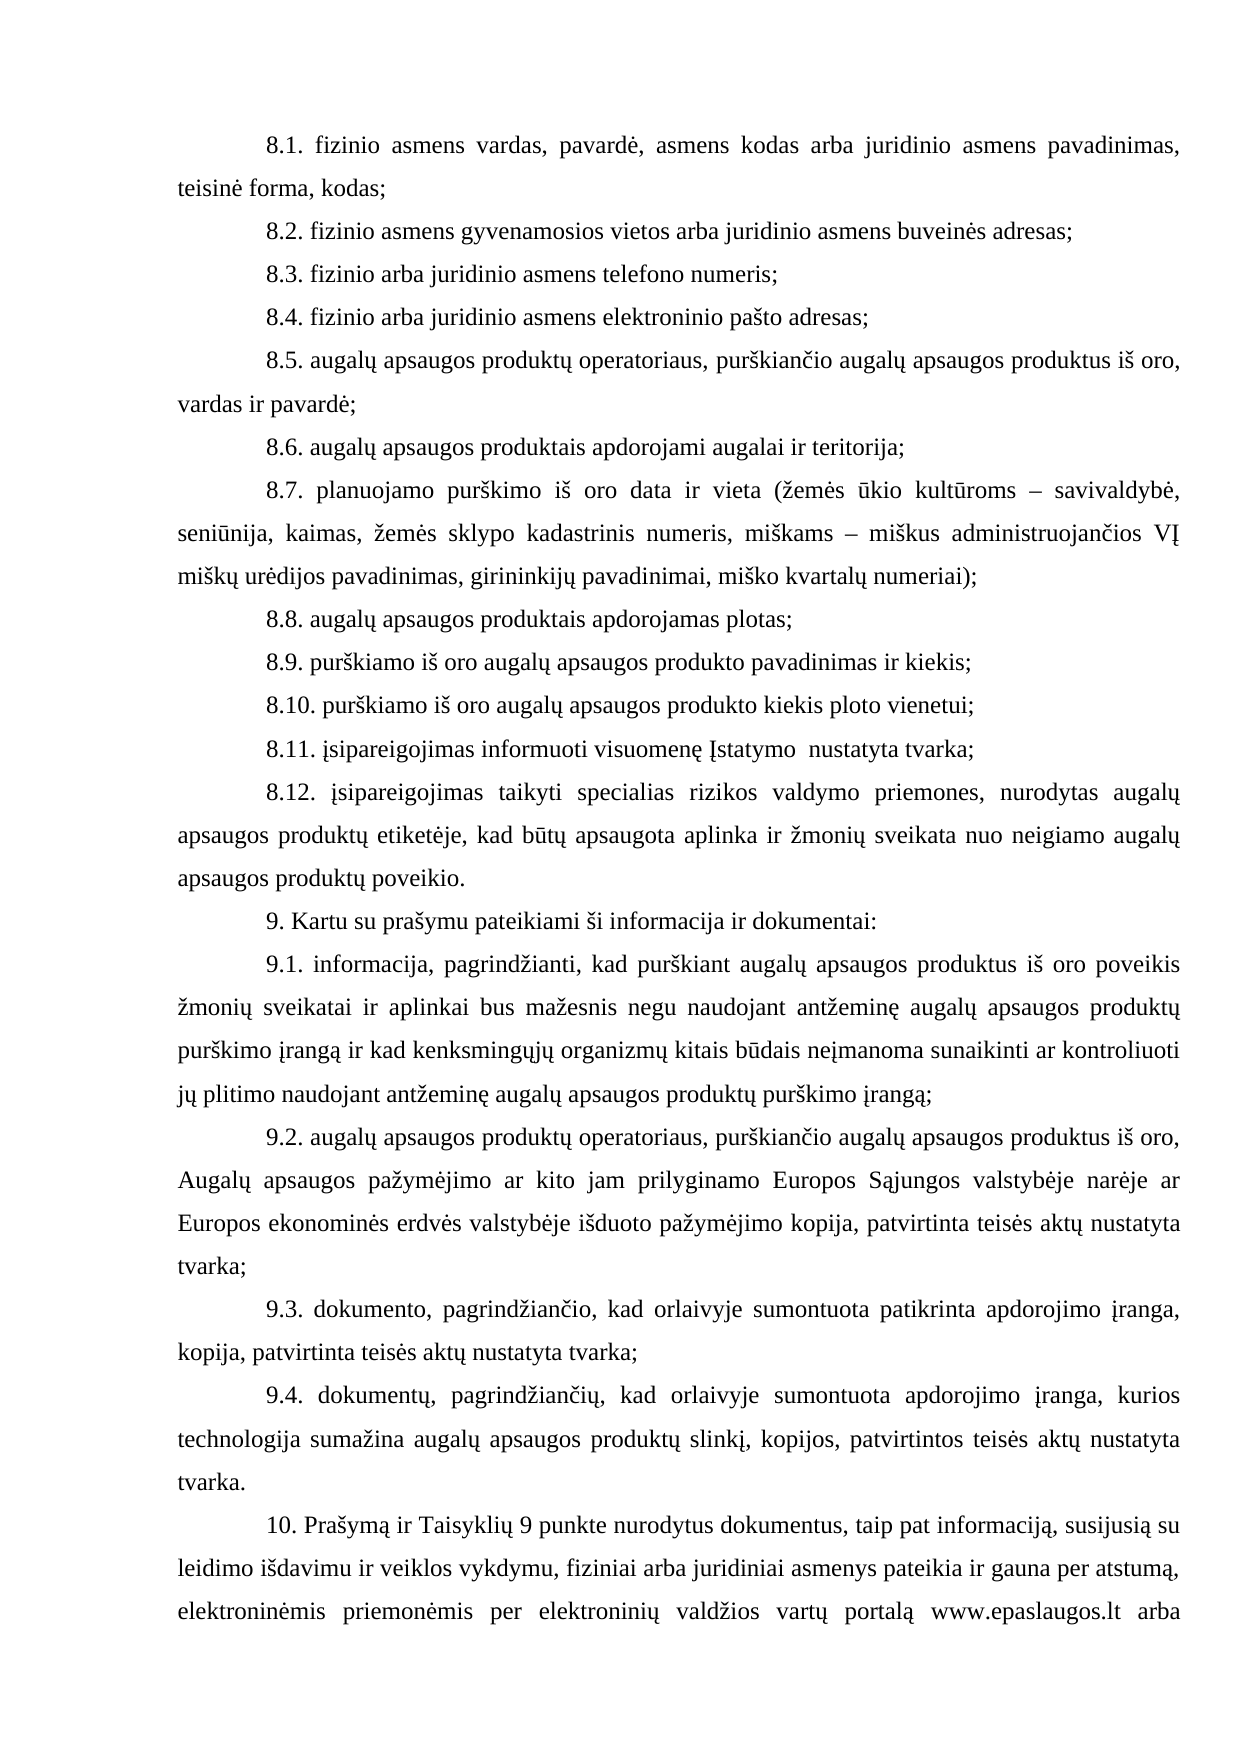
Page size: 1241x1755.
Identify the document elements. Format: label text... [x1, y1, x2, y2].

text 8.1. fizinio asmens vardas, pavardė, asmens kodas arba juridinio asmens pavadinimas, teisinė forma, kodas; [177, 130, 1181, 202]
text 9. Kartu su prašymu pateikiami ši informacija ir dokumentai: [177, 906, 1181, 935]
text 9.1. informacija, pagrindžianti, kad purškiant augalų apsaugos produktus iš oro poveikis žmonių sveikatai ir aplinkai bus mažesnis negu naudojant antžeminę augalų apsaugos produktų purškimo įrangą ir kad kenksmingųjų organizmų kitais būdais neįmanoma sunaikinti ar kontroliuoti jų plitimo naudojant antžeminę augalų apsaugos produktų purškimo įrangą; [177, 949, 1181, 1107]
text 8.11. įsipareigojimas informuoti visuomenę Įstatymo nustatyta tvarka; [177, 734, 1181, 762]
text 9.4. dokumentų, pagrindžiančių, kad orlaivyje sumontuota apdorojimo įranga, kurios technologija sumažina augalų apsaugos produktų slinkį, kopijos, patvirtintos teisės aktų nustatyta tvarka. [177, 1381, 1181, 1496]
text 8.2. fizinio asmens gyvenamosios vietos arba juridinio asmens buveinės adresas; [177, 216, 1181, 245]
text 8.10. purškiamo iš oro augalų apsaugos produkto kiekis ploto vienetui; [177, 691, 1181, 719]
text 8.6. augalų apsaugos produktais apdorojami augalai ir teritorija; [177, 432, 1181, 461]
text 8.3. fizinio arba juridinio asmens telefono numeris; [177, 259, 1181, 288]
text 8.9. purškiamo iš oro augalų apsaugos produkto pavadinimas ir kiekis; [177, 647, 1181, 676]
text 8.5. augalų apsaugos produktų operatoriaus, purškiančio augalų apsaugos produktus iš oro, vardas ir pavardė; [177, 346, 1181, 417]
text 8.12. įsipareigojimas taikyti specialias rizikos valdymo priemones, nurodytas augalų apsaugos produktų etiketėje, kad būtų apsaugota aplinka ir žmonių sveikata nuo neigiamo augalų apsaugos produktų poveikio. [177, 777, 1181, 892]
text 8.4. fizinio arba juridinio asmens elektroninio pašto adresas; [177, 302, 1181, 331]
text 8.7. planuojamo purškimo iš oro data ir vieta (žemės ūkio kultūroms – savivaldybė, seniūnija, kaimas, žemės sklypo kadastrinis numeris, miškams – miškus administruojančios VĮ miškų urėdijos pavadinimas, girininkijų pavadinimai, miško kvartalų numeriai); [177, 475, 1181, 590]
text 9.3. dokumento, pagrindžiančio, kad orlaivyje sumontuota patikrinta apdorojimo įranga, kopija, patvirtinta teisės aktų nustatyta tvarka; [177, 1294, 1181, 1366]
text 8.8. augalų apsaugos produktais apdorojamas plotas; [177, 604, 1181, 633]
text 10. Prašymą ir Taisyklių 9 punkte nurodytus dokumentus, taip pat informaciją, susijusią su leidimo išdavimu ir veiklos vykdymu, fiziniai arba juridiniai asmenys pateikia ir gauna per atstumą, elektroninėmis priemonėmis per elektroninių valdžios vartų portalą www.epaslaugos.lt arba [177, 1510, 1181, 1625]
text 9.2. augalų apsaugos produktų operatoriaus, purškiančio augalų apsaugos produktus iš oro, Augalų apsaugos pažymėjimo ar kito jam prilyginamo Europos Sąjungos valstybėje narėje ar Europos ekonominės erdvės valstybėje išduoto pažymėjimo kopija, patvirtinta teisės aktų nustatyta tvarka; [177, 1122, 1181, 1280]
